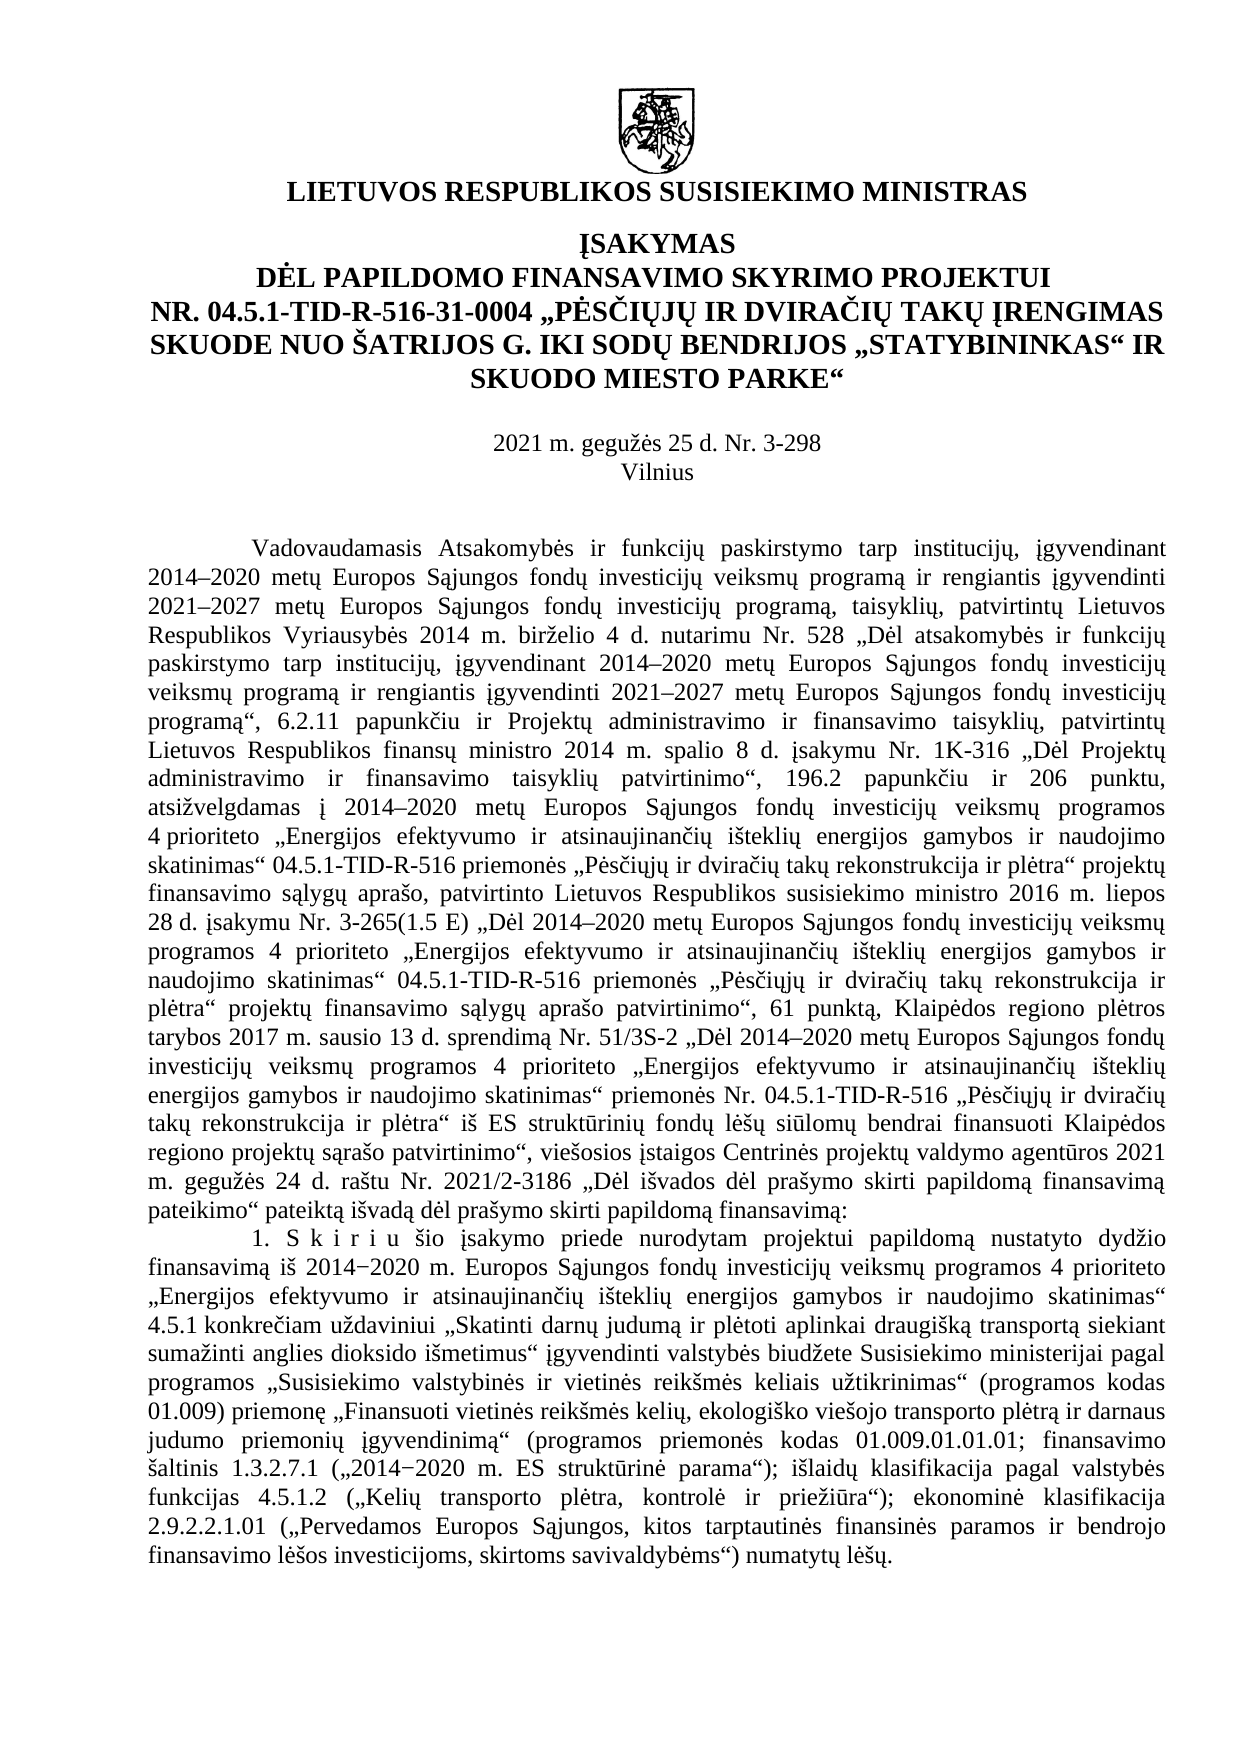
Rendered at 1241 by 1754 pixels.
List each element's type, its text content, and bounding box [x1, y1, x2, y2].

text 1. Skiriu šio įsakymo priede nurodytam projektui papildomą nustatyto dydžio finansavimą iš 2014−2020 m. Europos Sąjungos fondų investicijų veiksmų programos 4 prioriteto „Energijos efektyvumo ir atsinaujinančių išteklių energijos gamybos ir naudojimo skatinimas“ 4.5.1 konkrečiam uždaviniui „Skatinti darnų judumą ir plėtoti aplinkai draugišką transportą siekiant sumažinti anglies dioksido išmetimus“ įgyvendinti valstybės biudžete Susisiekimo ministerijai pagal programos „Susisiekimo valstybinės ir vietinės reikšmės keliais užtikrinimas“ (programos kodas 01.009) priemonę „Finansuoti vietinės reikšmės kelių, ekologiško viešojo transporto plėtrą ir darnaus judumo priemonių įgyvendinimą“ (programos priemonės kodas 01.009.01.01.01; finansavimo šaltinis 1.3.2.7.1 („2014−2020 m. ES struktūrinė parama“); išlaidų klasifikacija pagal valstybės funkcijas 4.5.1.2 („Kelių transporto plėtra, kontrolė ir priežiūra“); ekonominė klasifikacija 2.9.2.2.1.01 („Pervedamos Europos Sąjungos, kitos tarptautinės finansinės paramos ir bendrojo finansavimo lėšos investicijoms, skirtoms savivaldybėms“) numatytų lėšų. [148, 1223, 1167, 1568]
text LIETUVOS RESPUBLIKOS SUSISIEKIMO MINISTRAS [148, 174, 1167, 207]
text ĮSAKYMAS [148, 227, 1167, 260]
text 2021 m. gegužės 25 d. Nr. 3-298 [148, 428, 1167, 457]
text Vilnius [148, 457, 1167, 485]
text DĖL PAPILDOMO FINANSAVIMO SKYRIMO PROJEKTUI NR. 04.5.1-TID-R-516-31-0004 „PĖSČIŲJŲ IR DVIRAČIŲ TAKŲ ĮRENGIMAS SKUODE NUO ŠATRIJOS G. IKI SODŲ BENDRIJOS „STATYBININKAS“ IR SKUODO MIESTO PARKE“ [148, 260, 1167, 394]
text Vadovaudamasis Atsakomybės ir funkcijų paskirstymo tarp institucijų, įgyvendinant 2014–2020 metų Europos Sąjungos fondų investicijų veiksmų programą ir rengiantis įgyvendinti 2021–2027 metų Europos Sąjungos fondų investicijų programą, taisyklių, patvirtintų Lietuvos Respublikos Vyriausybės 2014 m. birželio 4 d. nutarimu Nr. 528 „Dėl atsakomybės ir funkcijų paskirstymo tarp institucijų, įgyvendinant 2014–2020 metų Europos Sąjungos fondų investicijų veiksmų programą ir rengiantis įgyvendinti 2021–2027 metų Europos Sąjungos fondų investicijų programą“, 6.2.11 papunkčiu ir Projektų administravimo ir finansavimo taisyklių, patvirtintų Lietuvos Respublikos finansų ministro 2014 m. spalio 8 d. įsakymu Nr. 1K-316 „Dėl Projektų administravimo ir finansavimo taisyklių patvirtinimo“, 196.2 papunkčiu ir 206 punktu, atsižvelgdamas į 2014–2020 metų Europos Sąjungos fondų investicijų veiksmų programos 4 prioriteto „Energijos efektyvumo ir atsinaujinančių išteklių energijos gamybos ir naudojimo skatinimas“ 04.5.1-TID-R-516 priemonės „Pėsčiųjų ir dviračių takų rekonstrukcija ir plėtra“ projektų finansavimo sąlygų aprašo, patvirtinto Lietuvos Respublikos susisiekimo ministro 2016 m. liepos 28 d. įsakymu Nr. 3-265(1.5 E) „Dėl 2014–2020 metų Europos Sąjungos fondų investicijų veiksmų programos 4 prioriteto „Energijos efektyvumo ir atsinaujinančių išteklių energijos gamybos ir naudojimo skatinimas“ 04.5.1-TID-R-516 priemonės „Pėsčiųjų ir dviračių takų rekonstrukcija ir plėtra“ projektų finansavimo sąlygų aprašo patvirtinimo“, 61 punktą, Klaipėdos regiono plėtros tarybos 2017 m. sausio 13 d. sprendimą Nr. 51/3S-2 „Dėl 2014–2020 metų Europos Sąjungos fondų investicijų veiksmų programos 4 prioriteto „Energijos efektyvumo ir atsinaujinančių išteklių energijos gamybos ir naudojimo skatinimas“ priemonės Nr. 04.5.1-TID-R-516 „Pėsčiųjų ir dviračių takų rekonstrukcija ir plėtra“ iš ES struktūrinių fondų lėšų siūlomų bendrai finansuoti Klaipėdos regiono projektų sąrašo patvirtinimo“, viešosios įstaigos Centrinės projektų valdymo agentūros 2021 m. gegužės 24 d. raštu Nr. 2021/2-3186 „Dėl išvados dėl prašymo skirti papildomą finansavimą pateikimo“ pateiktą išvadą dėl prašymo skirti papildomą finansavimą: [148, 533, 1167, 1223]
